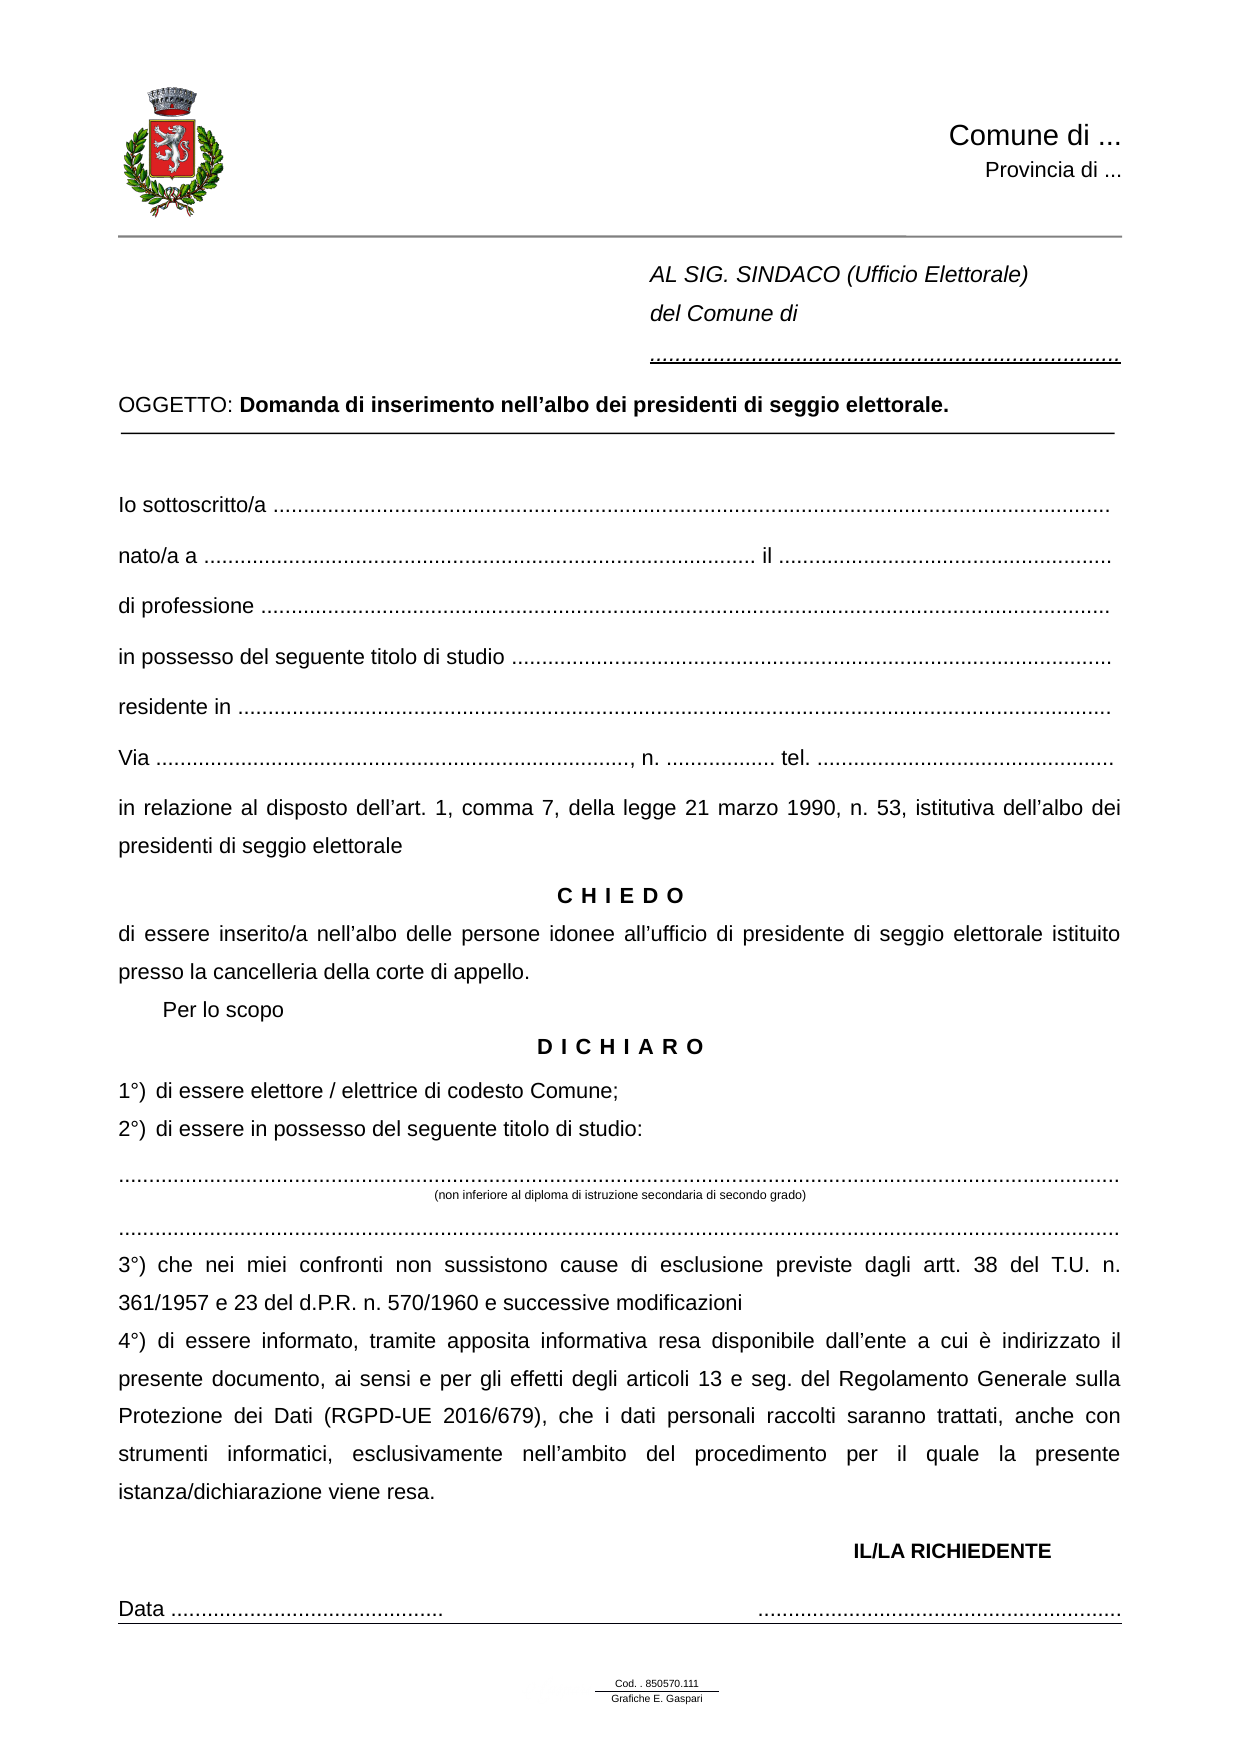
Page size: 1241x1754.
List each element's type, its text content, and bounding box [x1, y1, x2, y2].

text Comune di ... [224, 118, 1122, 152]
list Via .............................................................................., n. .................. tel. ................................................. [118, 744, 1122, 770]
text Per lo scopo [118, 996, 1122, 1022]
list di professione ............................................................................................................................................ [118, 593, 1122, 618]
list nato/a a ........................................................................................... il ....................................................... [118, 543, 1122, 568]
text Provincia di ... [224, 157, 1122, 182]
text 3°) che nei miei confronti non sussistono cause di esclusione previste dagli artt. 38 del T.U. n. 361/1957 e 23 del d.P.R. n. 570/1960 e successive modificazioni [118, 1252, 1122, 1315]
picture [122, 87, 224, 219]
text in relazione al disposto dell’art. 1, comma 7, della legge 21 marzo 1990, n. 53, istitutiva dell’albo dei presidenti di seggio elettorale [118, 795, 1122, 858]
subtitle DICHIARO [118, 1034, 1122, 1059]
text ..................................................................................................................................................................... [118, 1162, 1122, 1187]
list .......................................................................... [650, 339, 1122, 366]
text 4°) di essere informato, tramite apposita informativa resa disponibile dall’ente a cui è indirizzato il presente documento, ai sensi e per gli effetti degli articoli 13 e seg. del Regolamento Generale sulla Protezione dei Dati (RGPD-UE 2016/679), che i dati personali raccolti saranno trattati, anche con strumenti informatici, esclusivamente nell’ambito del procedimento per il quale la presente istanza/dichiarazione viene resa. [118, 1328, 1122, 1504]
text (non inferiore al diploma di istruzione secondaria di secondo grado) [118, 1187, 1122, 1202]
text CHIEDO [118, 883, 1122, 908]
subtitle IL/LA RICHIEDENTE [768, 1539, 1122, 1563]
text di essere inserito/a nell’albo delle persone idonee all’ufficio di presidente di seggio elettorale istituito presso la cancelleria della corte di appello. [118, 921, 1122, 984]
list residente in ................................................................................................................................................ [118, 694, 1122, 719]
text Data ............................................. ............................................................ [118, 1596, 1122, 1623]
list in possesso del seguente titolo di studio ................................................................................................... [118, 644, 1122, 669]
list del Comune di [650, 300, 1122, 326]
list Io sottoscritto/a .......................................................................................................................................... [118, 429, 1122, 518]
list OGGETTO: Domanda di inserimento nell’albo dei presidenti di seggio elettorale. [118, 392, 1122, 417]
text ..................................................................................................................................................................... [118, 1214, 1122, 1239]
list di essere elettore / elettrice di codesto Comune; [118, 1078, 1122, 1103]
list AL SIG. SINDACO (Ufficio Elettorale) [650, 261, 1122, 287]
list di essere in possesso del seguente titolo di studio: [118, 1116, 1122, 1141]
